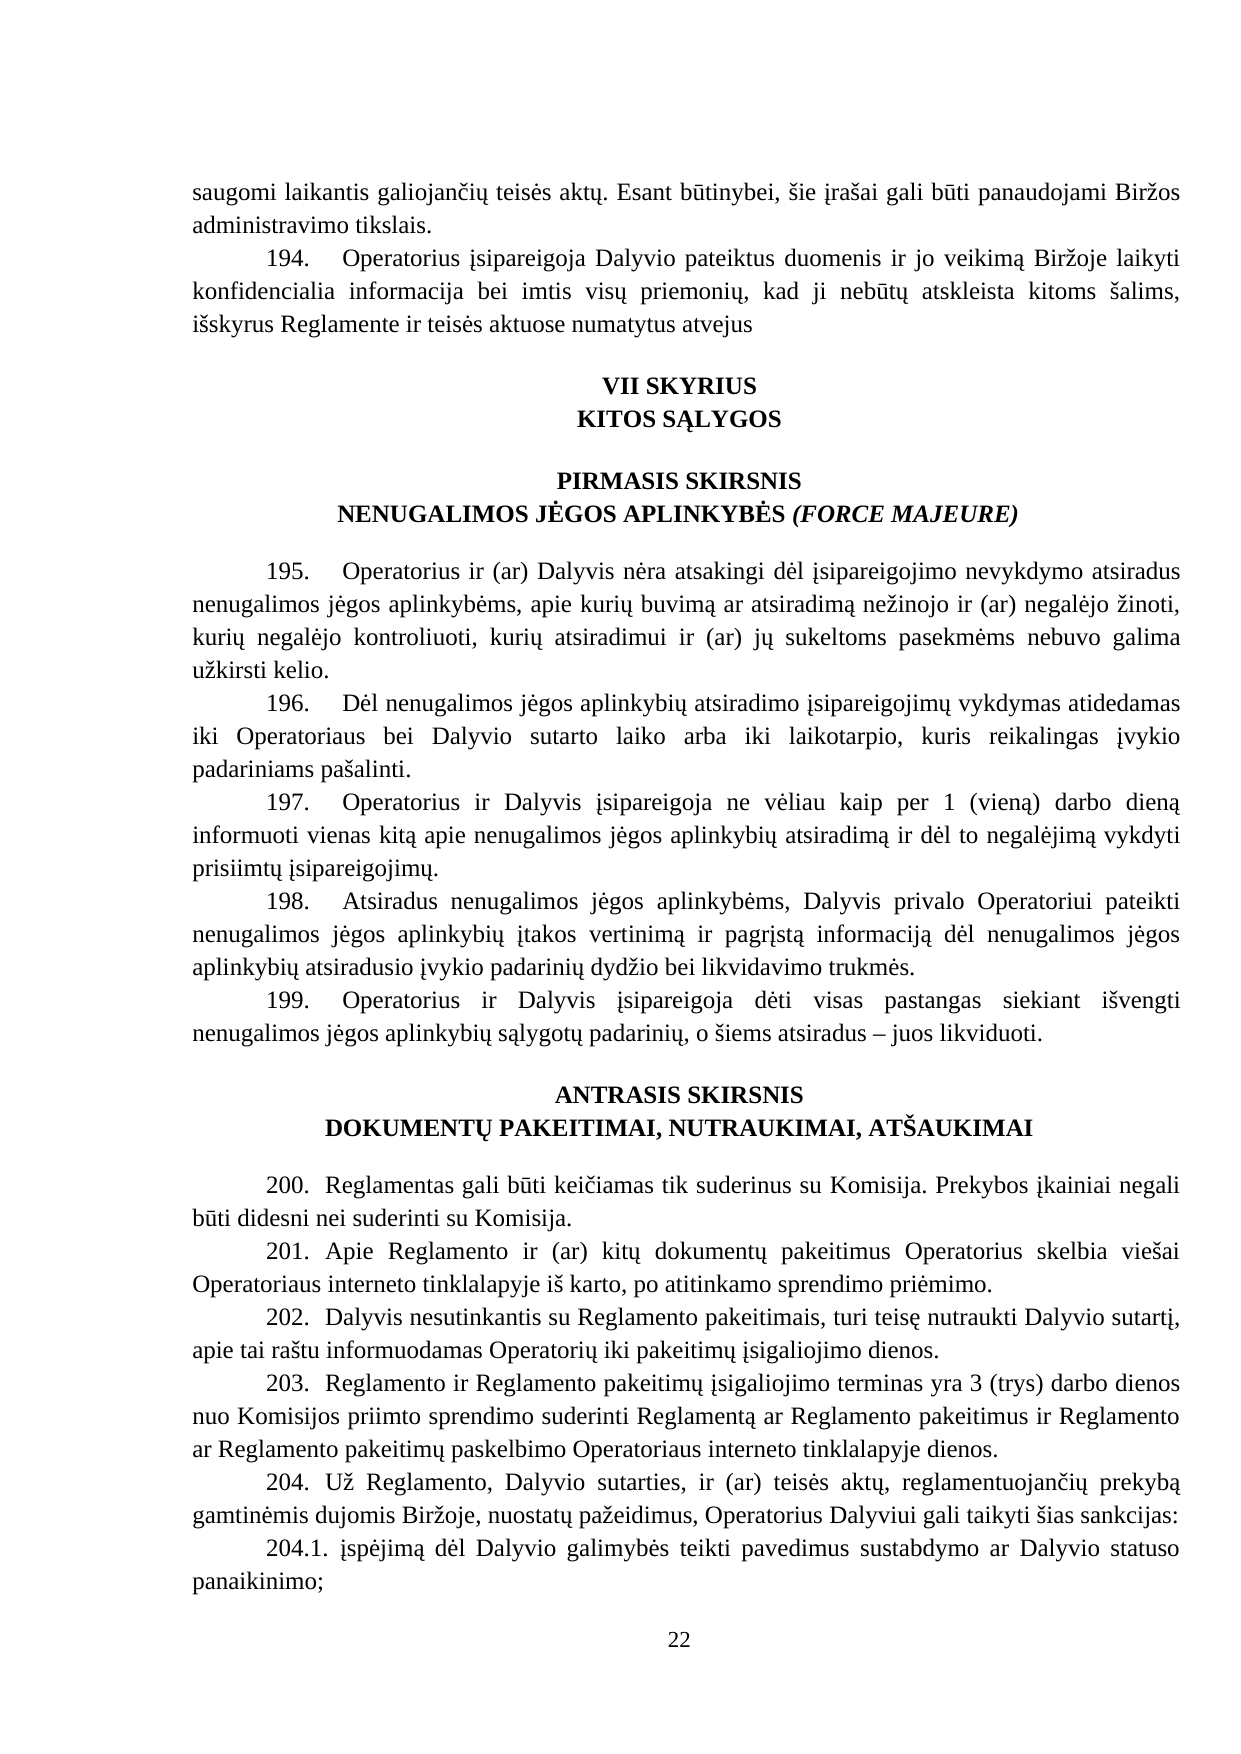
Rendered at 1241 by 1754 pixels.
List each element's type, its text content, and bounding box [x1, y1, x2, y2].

text 204. Už Reglamento, Dalyvio sutarties, ir (ar) teisės aktų, reglamentuojančių prekybą gamtinėmis dujomis Biržoje, nuostatų pažeidimus, Operatorius Dalyviui gali taikyti šias sankcijas: [192, 1467, 1181, 1529]
text 196. Dėl nenugalimos jėgos aplinkybių atsiradimo įsipareigojimų vykdymas atidedamas iki Operatoriaus bei Dalyvio sutarto laiko arba iki laikotarpio, kuris reikalingas įvykio padariniams pašalinti. [192, 688, 1181, 783]
text 200. Reglamentas gali būti keičiamas tik suderinus su Komisija. Prekybos įkainiai negali būti didesni nei suderinti su Komisija. [192, 1170, 1181, 1232]
text 199. Operatorius ir Dalyvis įsipareigoja dėti visas pastangas siekiant išvengti nenugalimos jėgos aplinkybių sąlygotų padarinių, o šiems atsiradus – juos likviduoti. [192, 985, 1181, 1047]
text 194. Operatorius įsipareigoja Dalyvio pateiktus duomenis ir jo veikimą Biržoje laikyti konfidencialia informacija bei imtis visų priemonių, kad ji nebūtų atskleista kitoms šalims, išskyrus Reglamente ir teisės aktuose numatytus atvejus [192, 243, 1181, 338]
text ANTRASIS SKIRSNIS DOKUMENTŲ PAKEITIMAI, NUTRAUKIMAI, ATŠAUKIMAI [177, 1080, 1181, 1142]
text 203. Reglamento ir Reglamento pakeitimų įsigaliojimo terminas yra 3 (trys) darbo dienos nuo Komisijos priimto sprendimo suderinti Reglamentą ar Reglamento pakeitimus ir Reglamento ar Reglamento pakeitimų paskelbimo Operatoriaus interneto tinklalapyje dienos. [192, 1368, 1181, 1463]
text PIRMASIS SKIRSNIS NENUGALIMOS JĖGOS APLINKYBĖS (FORCE MAJEURE) [177, 466, 1181, 528]
text 204.1. įspėjimą dėl Dalyvio galimybės teikti pavedimus sustabdymo ar Dalyvio statuso panaikinimo; [192, 1533, 1181, 1595]
text VII SKYRIUS KITOS SĄLYGOS [177, 371, 1181, 433]
text saugomi laikantis galiojančių teisės aktų. Esant būtinybei, šie įrašai gali būti panaudojami Biržos administravimo tikslais. [192, 177, 1181, 239]
text 197. Operatorius ir Dalyvis įsipareigoja ne vėliau kaip per 1 (vieną) darbo dieną informuoti vienas kitą apie nenugalimos jėgos aplinkybių atsiradimą ir dėl to negalėjimą vykdyti prisiimtų įsipareigojimų. [192, 787, 1181, 882]
text 201. Apie Reglamento ir (ar) kitų dokumentų pakeitimus Operatorius skelbia viešai Operatoriaus interneto tinklalapyje iš karto, po atitinkamo sprendimo priėmimo. [192, 1236, 1181, 1298]
text 198. Atsiradus nenugalimos jėgos aplinkybėms, Dalyvis privalo Operatoriui pateikti nenugalimos jėgos aplinkybių įtakos vertinimą ir pagrįstą informaciją dėl nenugalimos jėgos aplinkybių atsiradusio įvykio padarinių dydžio bei likvidavimo trukmės. [192, 886, 1181, 981]
text 195. Operatorius ir (ar) Dalyvis nėra atsakingi dėl įsipareigojimo nevykdymo atsiradus nenugalimos jėgos aplinkybėms, apie kurių buvimą ar atsiradimą nežinojo ir (ar) negalėjo žinoti, kurių negalėjo kontroliuoti, kurių atsiradimui ir (ar) jų sukeltoms pasekmėms nebuvo galima užkirsti kelio. [192, 556, 1181, 684]
text 202. Dalyvis nesutinkantis su Reglamento pakeitimais, turi teisę nutraukti Dalyvio sutartį, apie tai raštu informuodamas Operatorių iki pakeitimų įsigaliojimo dienos. [192, 1302, 1181, 1364]
